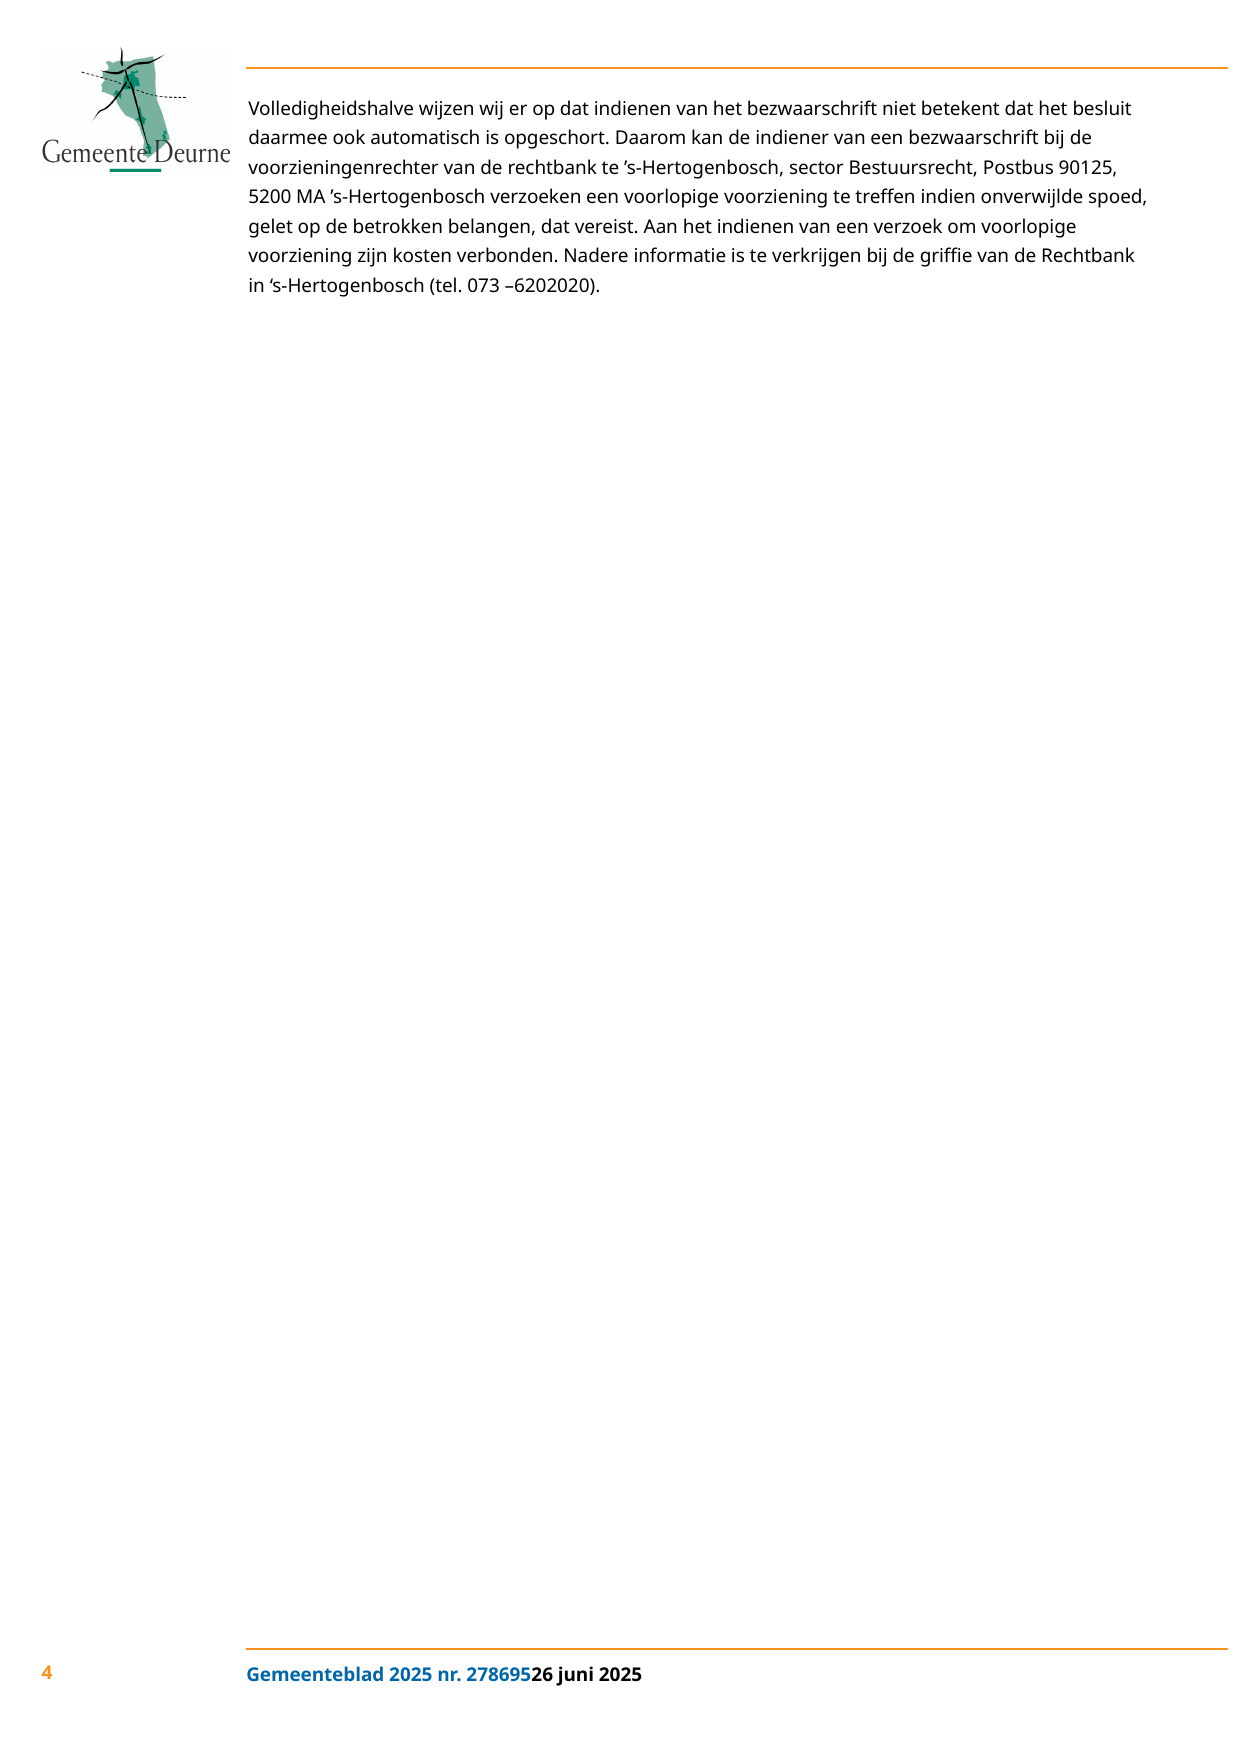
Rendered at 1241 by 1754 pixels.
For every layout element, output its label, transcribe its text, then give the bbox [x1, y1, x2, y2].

text Volledigheidshalve wijzen wij er op dat indienen van het bezwaarschrift niet betekent dat het besluit daarmee ook automatisch is opgeschort. Daarom kan de indiener van een bezwaarschrift bij de voorzieningenrechter van de rechtbank te ’s-Hertogenbosch, sector Bestuursrecht, Postbus 90125, 5200 MA ’s-Hertogenbosch verzoeken een voorlopige voorziening te treffen indien onverwijlde spoed, gelet op de betrokken belangen, dat vereist. Aan het indienen van een verzoek om voorlopige voorziening zijn kosten verbonden. Nadere informatie is te verkrijgen bij de griffie van de Rechtbank in ‘s-Hertogenbosch (tel. 073 –6202020). [248, 95, 1152, 298]
picture [41, 47, 231, 172]
